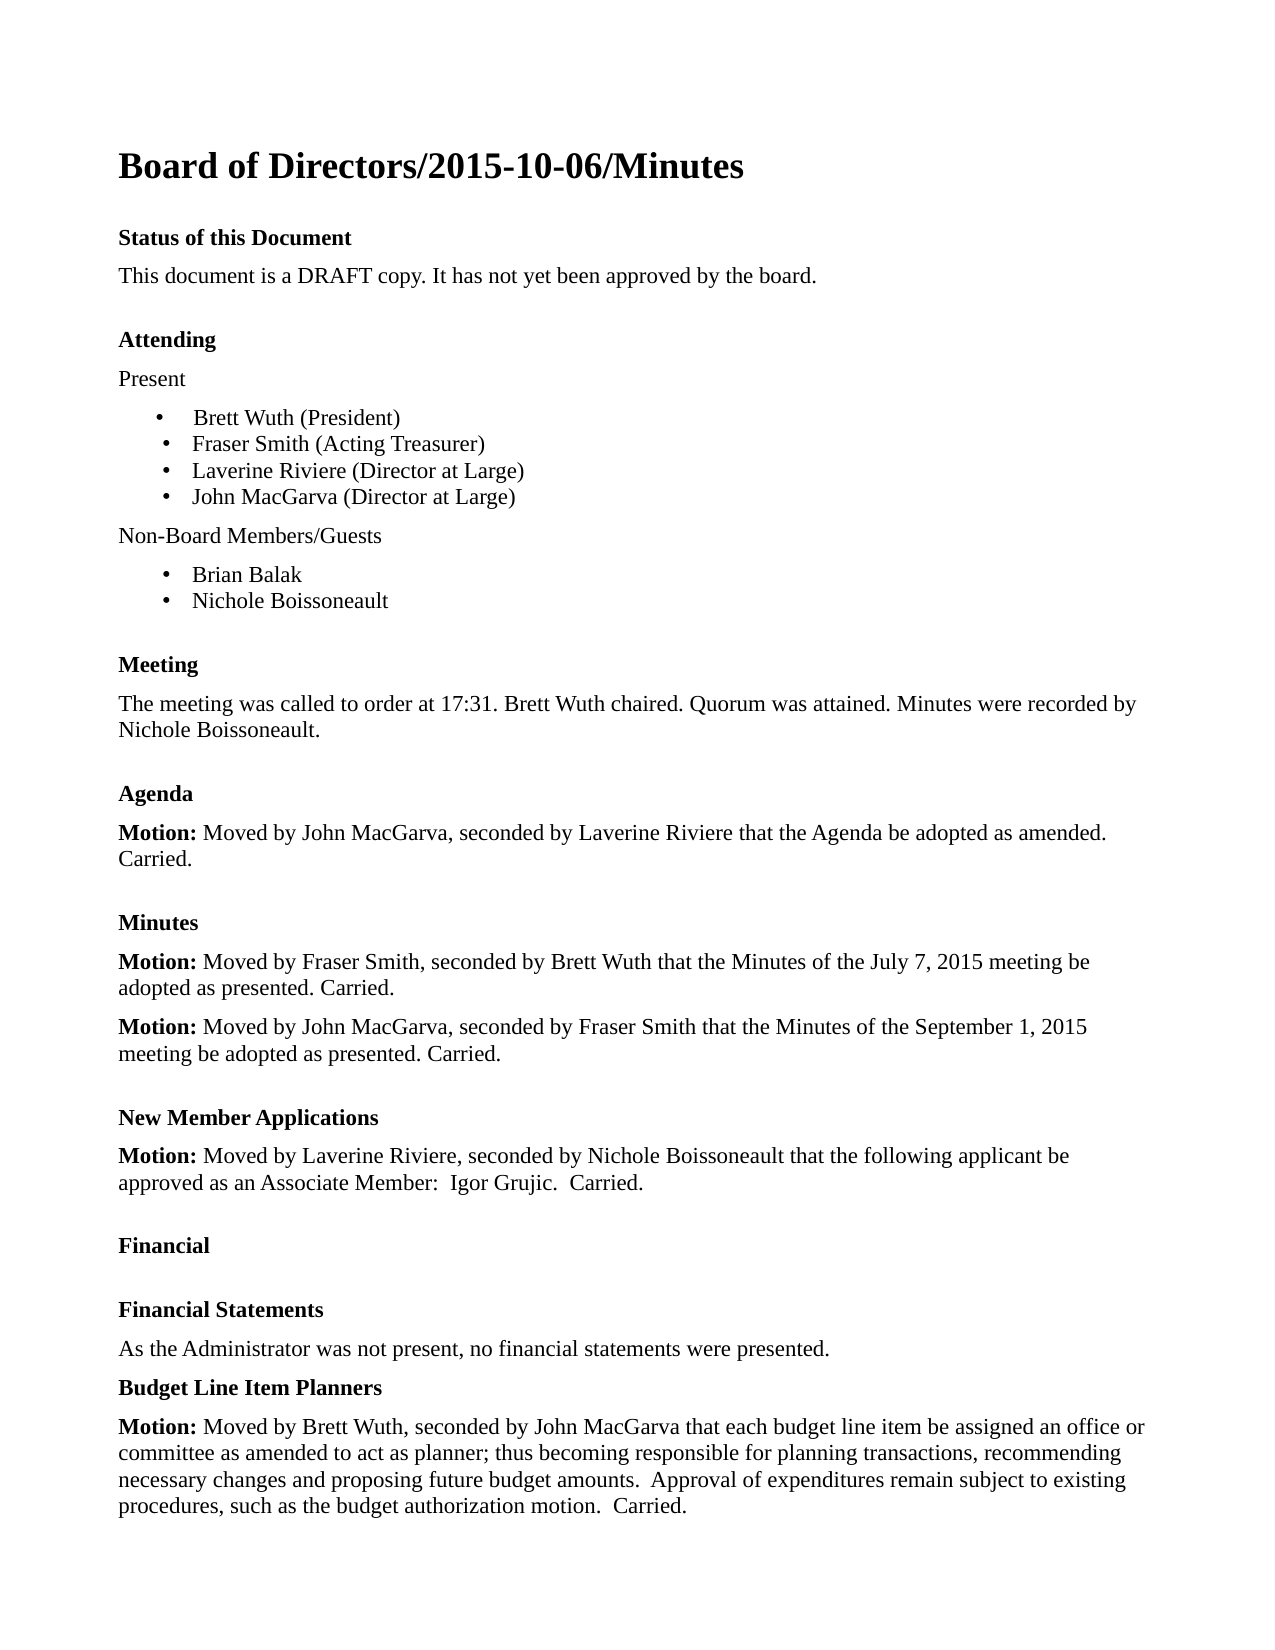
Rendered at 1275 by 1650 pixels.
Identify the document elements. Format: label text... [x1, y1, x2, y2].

text Present [118, 365, 1157, 392]
text Budget Line Item Planners [118, 1374, 1157, 1401]
text As the Administrator was not present, no financial statements were presented. [118, 1335, 1157, 1362]
subtitle Financial Statements [118, 1296, 1157, 1323]
text Motion: Moved by Brett Wuth, seconded by John MacGarva that each budget line item be assigned an office or committee as amended to act as planner; thus becoming responsible for planning transactions, recommending necessary changes and proposing future budget amounts. Approval of expenditures remain subject to existing procedures, such as the budget authorization motion. Carried. [118, 1413, 1157, 1518]
text Motion: Moved by John MacGarva, seconded by Laverine Riviere that the Agenda be adopted as amended. Carried. [118, 819, 1157, 872]
text Motion: Moved by Laverine Riviere, seconded by Nichole Boissoneault that the following applicant be approved as an Associate Member: Igor Grujic. Carried. [118, 1142, 1157, 1195]
list Brett Wuth (President) [156, 404, 1157, 431]
text Non-Board Members/Guests [118, 522, 1157, 548]
subtitle Agenda [118, 780, 1157, 807]
subtitle Attending [118, 326, 1157, 353]
text The meeting was called to order at 17:31. Brett Wuth chaired. Quorum was attained. Minutes were recorded by Nichole Boissoneault. [118, 690, 1157, 743]
list Brian Balak [162, 561, 1157, 587]
list Nichole Boissoneault [162, 587, 1157, 614]
subtitle Status of this Document [118, 224, 1157, 250]
list John MacGarva (Director at Large) [162, 483, 1157, 509]
subtitle Meeting [118, 651, 1157, 677]
list Fraser Smith (Acting Treasurer) [162, 431, 1157, 457]
subtitle Board of Directors/2015-10-06/Minutes [118, 143, 1157, 186]
text Motion: Moved by John MacGarva, seconded by Fraser Smith that the Minutes of the September 1, 2015 meeting be adopted as presented. Carried. [118, 1013, 1157, 1066]
text This document is a DRAFT copy. It has not yet been approved by the board. [118, 263, 1157, 289]
subtitle New Member Applications [118, 1103, 1157, 1130]
text Motion: Moved by Fraser Smith, seconded by Brett Wuth that the Minutes of the July 7, 2015 meeting be adopted as presented. Carried. [118, 948, 1157, 1001]
list Laverine Riviere (Director at Large) [162, 457, 1157, 483]
subtitle Financial [118, 1233, 1157, 1259]
subtitle Minutes [118, 909, 1157, 936]
